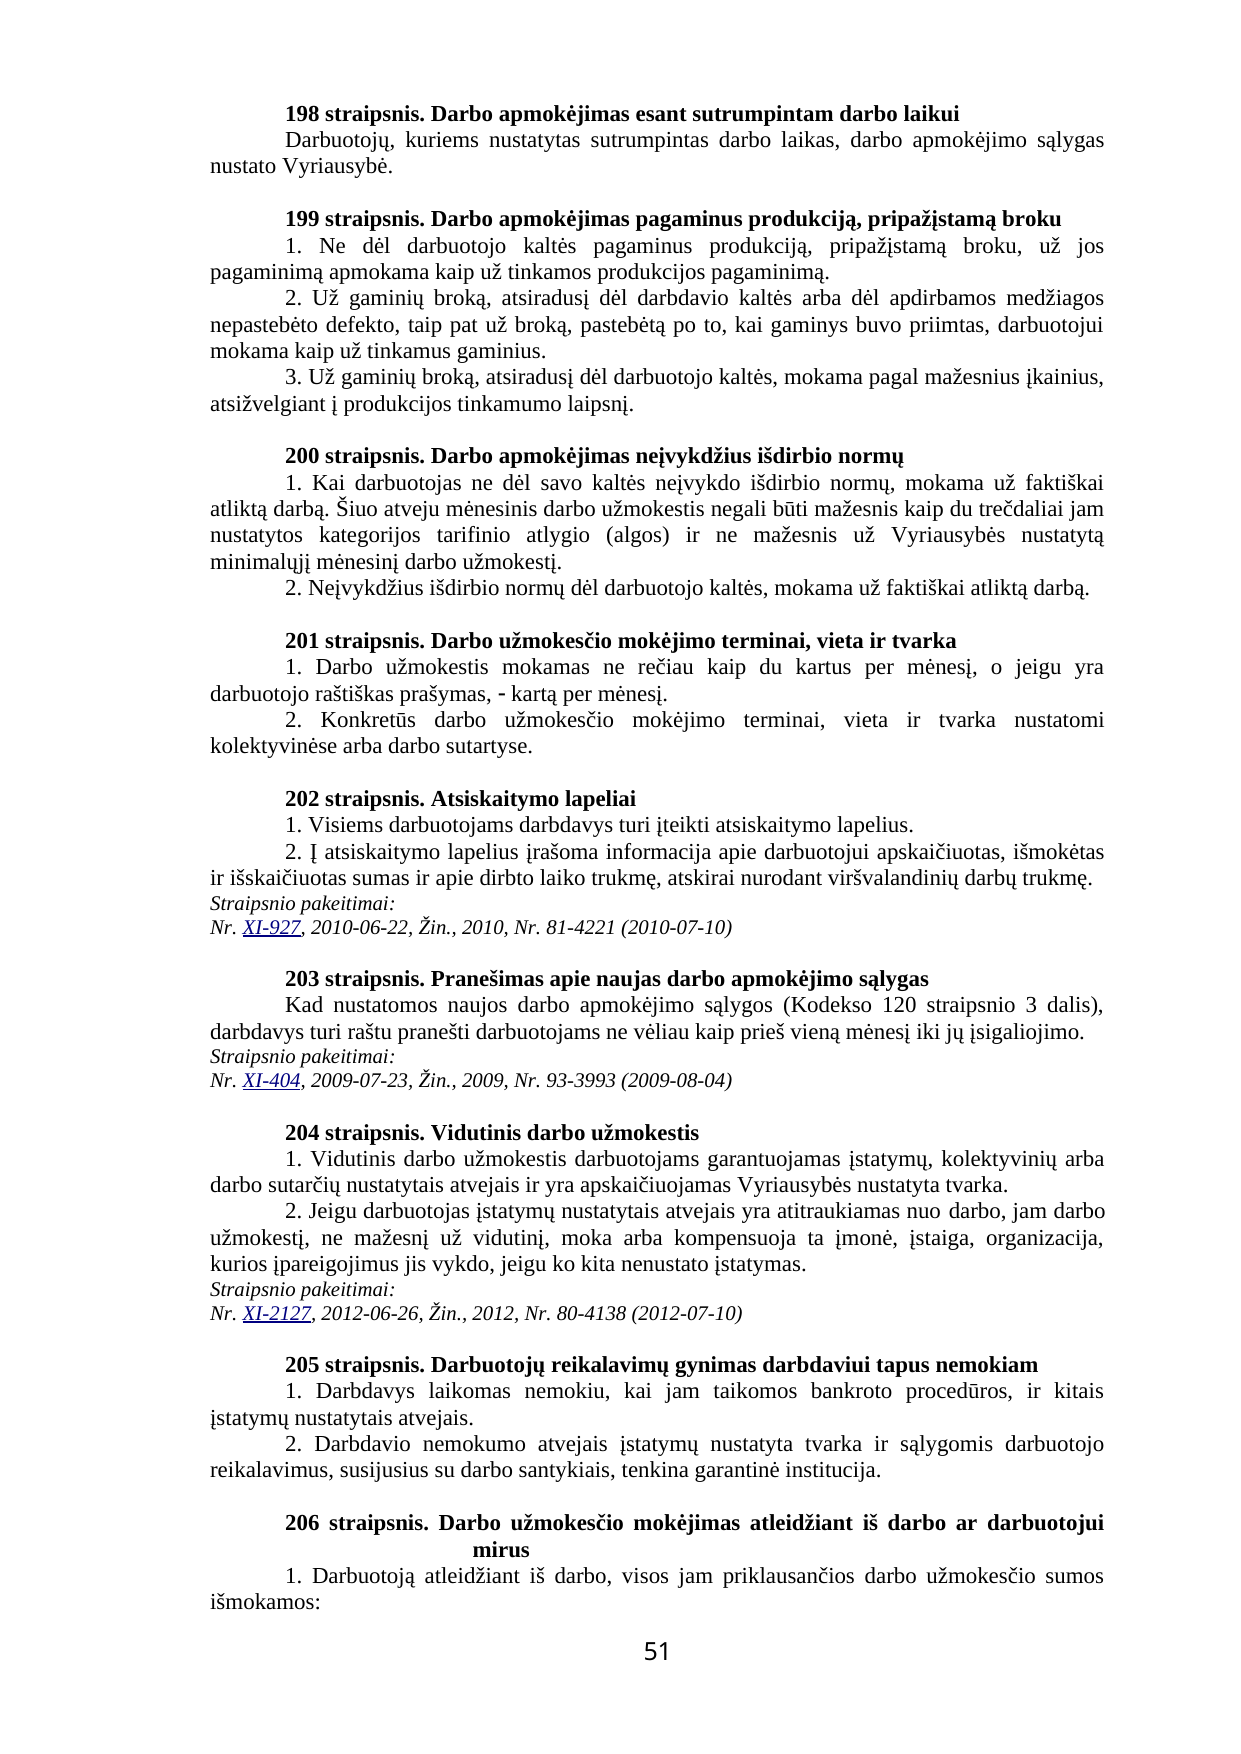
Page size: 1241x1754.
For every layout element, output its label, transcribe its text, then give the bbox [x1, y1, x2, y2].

text 201 straipsnis. Darbo užmokesčio mokėjimo terminai, vieta ir tvarka [210, 627, 1106, 653]
text 1. Ne dėl darbuotojo kaltės pagaminus produkciją, pripažįstamą broku, už jos pagaminimą apmokama kaip už tinkamos produkcijos pagaminimą. [210, 232, 1106, 284]
text 1. Visiems darbuotojams darbdavys turi įteikti atsiskaitymo lapelius. [210, 811, 1106, 838]
text 2. Už gaminių broką, atsiradusį dėl darbdavio kaltės arba dėl apdirbamos medžiagos nepastebėto defekto, taip pat už broką, pastebėtą po to, kai gaminys buvo priimtas, darbuotojui mokama kaip už tinkamus gaminius. [210, 284, 1106, 363]
text 1. Darbo užmokestis mokamas ne rečiau kaip du kartus per mėnesį, o jeigu yra darbuotojo raštiškas prašymas,  kartą per mėnesį. [210, 653, 1106, 706]
text Darbuotojų, kuriems nustatytas sutrumpintas darbo laikas, darbo apmokėjimo sąlygas nustato Vyriausybė. [210, 126, 1106, 179]
text Straipsnio pakeitimai: [210, 1044, 1106, 1068]
text 1. Vidutinis darbo užmokestis darbuotojams garantuojamas įstatymų, kolektyvinių arba darbo sutarčių nustatytais atvejais ir yra apskaičiuojamas Vyriausybės nustatyta tvarka. [210, 1145, 1106, 1198]
text 202 straipsnis. Atsiskaitymo lapeliai [210, 785, 1106, 811]
text Straipsnio pakeitimai: [210, 891, 1106, 914]
text 2. Neįvykdžius išdirbio normų dėl darbuotojo kaltės, mokama už faktiškai atliktą darbą. [210, 574, 1106, 601]
text 3. Už gaminių broką, atsiradusį dėl darbuotojo kaltės, mokama pagal mažesnius įkainius, atsižvelgiant į produkcijos tinkamumo laipsnį. [210, 363, 1106, 416]
text 198 straipsnis. Darbo apmokėjimas esant sutrumpintam darbo laikui [210, 100, 1106, 126]
text Straipsnio pakeitimai: [210, 1277, 1106, 1301]
text 199 straipsnis. Darbo apmokėjimas pagaminus produkciją, pripažįstamą broku [285, 205, 1106, 232]
text 200 straipsnis. Darbo apmokėjimas neįvykdžius išdirbio normų [210, 442, 1106, 469]
text Nr. XI-927, 2010-06-22, Žin., 2010, Nr. 81-4221 (2010-07-10) [210, 914, 1106, 939]
text 2. Konkretūs darbo užmokesčio mokėjimo terminai, vieta ir tvarka nustatomi kolektyvinėse arba darbo sutartyse. [210, 706, 1106, 759]
text 2. Į atsiskaitymo lapelius įrašoma informacija apie darbuotojui apskaičiuotas, išmokėtas ir išskaičiuotas sumas ir apie dirbto laiko trukmę, atskirai nurodant viršvalandinių darbų trukmę. [210, 838, 1106, 891]
text 1. Kai darbuotojas ne dėl savo kaltės neįvykdo išdirbio normų, mokama už faktiškai atliktą darbą. Šiuo atveju mėnesinis darbo užmokestis negali būti mažesnis kaip du trečdaliai jam nustatytos kategorijos tarifinio atlygio (algos) ir ne mažesnis už Vyriausybės nustatytą minimalųjį mėnesinį darbo užmokestį. [210, 469, 1106, 574]
text 206 straipsnis. Darbo užmokesčio mokėjimas atleidžiant iš darbo ar darbuotojui mirus [285, 1509, 1106, 1562]
text 1. Darbdavys laikomas nemokiu, kai jam taikomos bankroto procedūros, ir kitais įstatymų nustatytais atvejais. [210, 1377, 1106, 1430]
text 2. Jeigu darbuotojas įstatymų nustatytais atvejais yra atitraukiamas nuo darbo, jam darbo užmokestį, ne mažesnį už vidutinį, moka arba kompensuoja ta įmonė, įstaiga, organizacija, kurios įpareigojimus jis vykdo, jeigu ko kita nenustato įstatymas. [210, 1198, 1106, 1277]
text 204 straipsnis. Vidutinis darbo užmokestis [210, 1118, 1106, 1145]
text Kad nustatomos naujos darbo apmokėjimo sąlygos (Kodekso 120 straipsnio 3 dalis), darbdavys turi raštu pranešti darbuotojams ne vėliau kaip prieš vieną mėnesį iki jų įsigaliojimo. [210, 991, 1106, 1044]
text 1. Darbuotoją atleidžiant iš darbo, visos jam priklausančios darbo užmokesčio sumos išmokamos: [210, 1562, 1106, 1615]
text Nr. XI-2127, 2012-06-26, Žin., 2012, Nr. 80-4138 (2012-07-10) [210, 1301, 1106, 1325]
text 205 straipsnis. Darbuotojų reikalavimų gynimas darbdaviui tapus nemokiam [285, 1351, 1106, 1377]
text 203 straipsnis. Pranešimas apie naujas darbo apmokėjimo sąlygas [210, 965, 1106, 991]
text Nr. XI-404, 2009-07-23, Žin., 2009, Nr. 93-3993 (2009-08-04) [210, 1068, 1106, 1092]
text 2. Darbdavio nemokumo atvejais įstatymų nustatyta tvarka ir sąlygomis darbuotojo reikalavimus, susijusius su darbo santykiais, tenkina garantinė institucija. [210, 1430, 1106, 1483]
